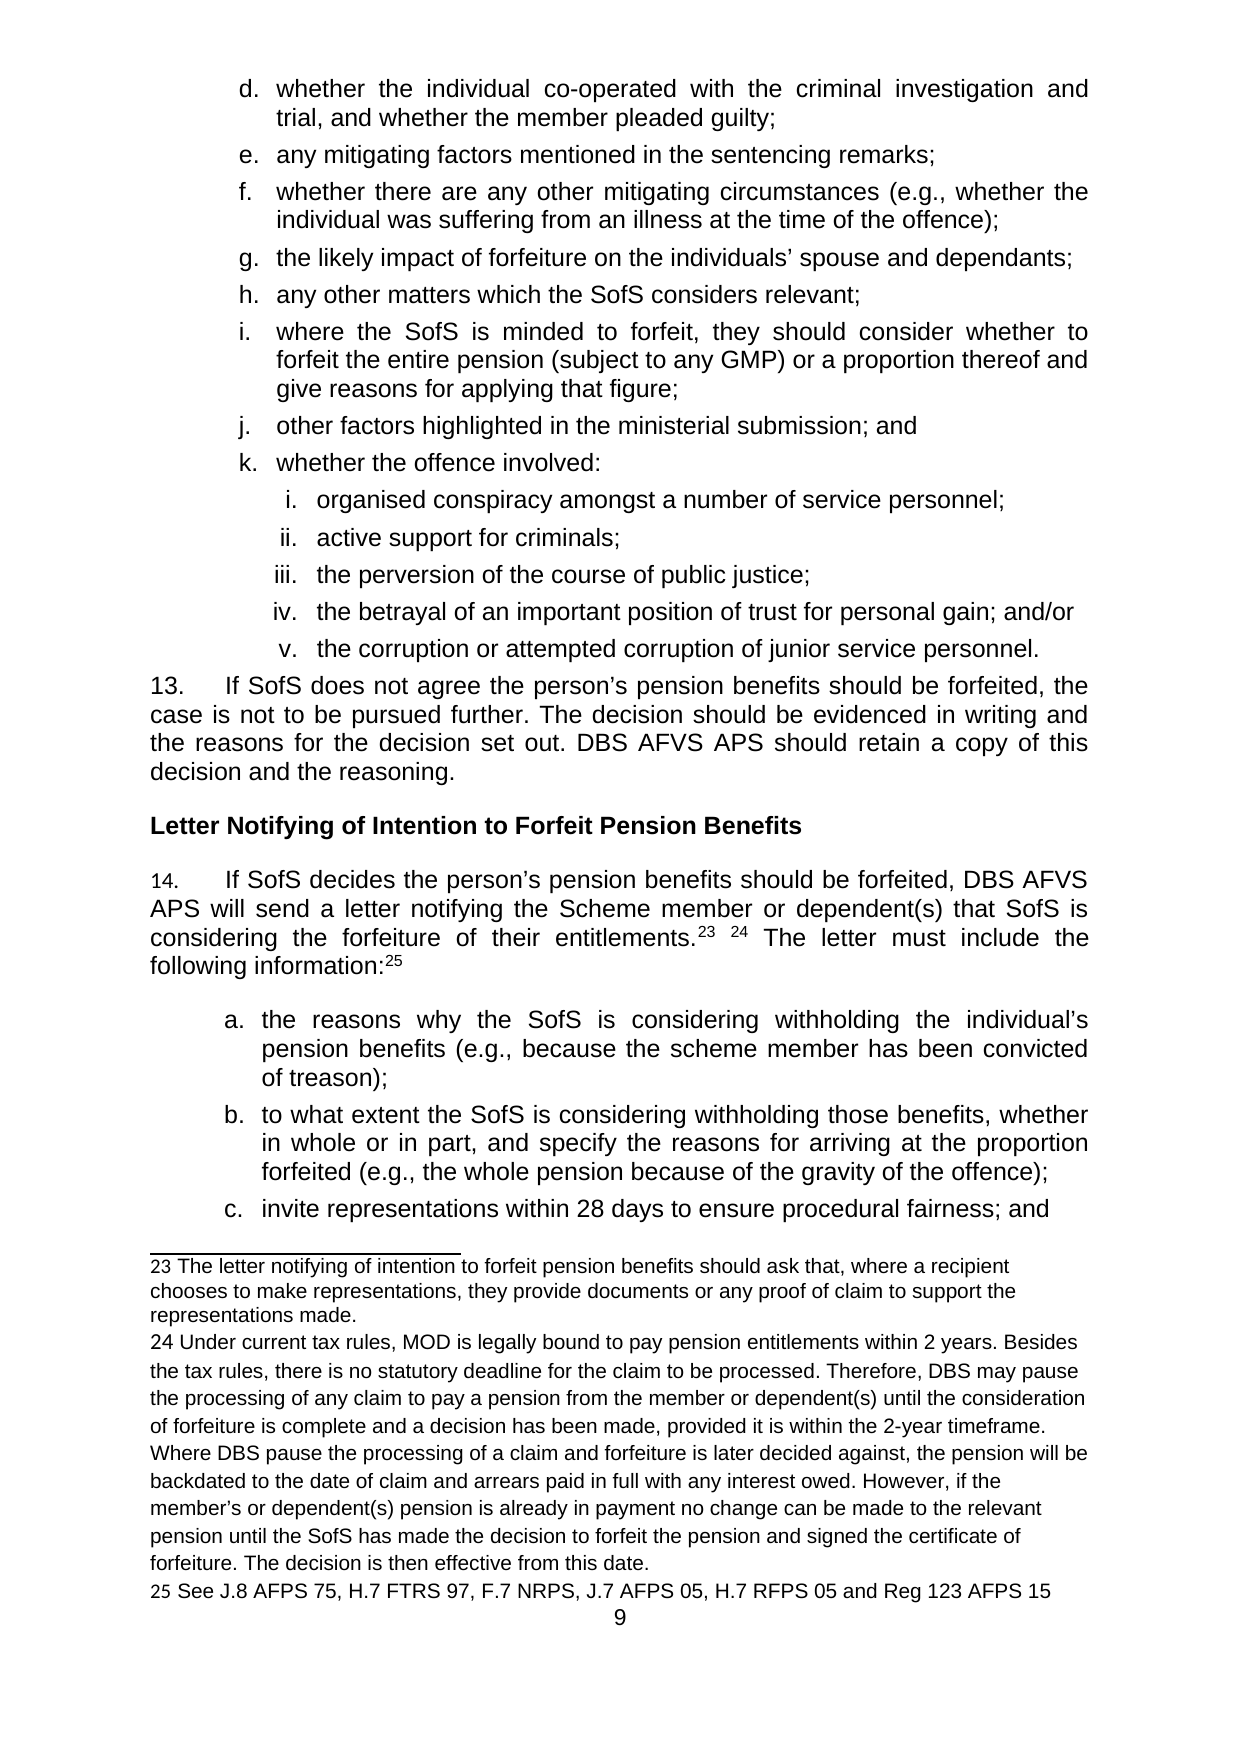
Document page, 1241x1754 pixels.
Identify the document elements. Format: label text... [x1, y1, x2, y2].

list whether the individual co-operated with the criminal investigation and trial, and whether the member pleaded guilty; [239, 74, 1090, 131]
list whether the offence involved: [239, 448, 1090, 477]
text Letter Notifying of Intention to Forfeit Pension Benefits [150, 811, 1090, 839]
list the reasons why the SofS is considering withholding the individual’s pension benefits (e.g., because the scheme member has been convicted of treason); [224, 1005, 1090, 1091]
list The letter notifying of intention to forfeit pension benefits should ask that, where a recipient chooses to make representations, they provide documents or any proof of claim to support the representations made. [150, 1254, 1090, 1327]
list active support for criminals; [298, 522, 1090, 551]
list See J.8 AFPS 75, H.7 FTRS 97, F.7 NRPS, J.7 AFPS 05, H.7 RFPS 05 and Reg 123 AFPS 15 [150, 1578, 1090, 1604]
list the perversion of the course of public justice; [298, 559, 1090, 588]
list any mitigating factors mentioned in the sentencing remarks; [239, 139, 1090, 168]
list other factors highlighted in the ministerial submission; and [239, 411, 1090, 440]
list If SofS does not agree the person’s pension benefits should be forfeited, the case is not to be pursued further. The decision should be evidenced in writing and the reasons for the decision set out. DBS AFVS APS should retain a copy of this decision and the reasoning. [150, 671, 1090, 786]
list the corruption or attempted corruption of junior service personnel. [298, 634, 1090, 662]
list to what extent the SofS is considering withholding those benefits, whether in whole or in part, and specify the reasons for arriving at the proportion forfeited (e.g., the whole pension because of the gravity of the offence); [224, 1099, 1090, 1186]
list If SofS decides the person’s pension benefits should be forfeited, DBS AFVS APS will send a letter notifying the Scheme member or dependent(s) that SofS is considering the forfeiture of their entitlements. The letter must include the following information: [150, 864, 1090, 980]
list Under current tax rules, MOD is legally bound to pay pension entitlements within 2 years. Besides the tax rules, there is no statutory deadline for the claim to be processed. Therefore, DBS may pause the processing of any claim to pay a pension from the member or dependent(s) until the consideration of forfeiture is complete and a decision has been made, provided it is within the 2-year timeframe. Where DBS pause the processing of a claim and forfeiture is later decided against, the pension will be backdated to the date of claim and arrears paid in full with any interest owed. However, if the member’s or dependent(s) pension is already in payment no change can be made to the relevant pension until the SofS has made the decision to forfeit the pension and signed the certificate of forfeiture. The decision is then effective from this date. [150, 1327, 1090, 1575]
list organised conspiracy amongst a number of service personnel; [298, 485, 1090, 514]
list where the SofS is minded to forfeit, they should consider whether to forfeit the entire pension (subject to any GMP) or a proportion thereof and give reasons for applying that figure; [239, 317, 1090, 403]
list any other matters which the SofS considers relevant; [239, 279, 1090, 308]
list the likely impact of forfeiture on the individuals’ spouse and dependants; [239, 242, 1090, 271]
list whether there are any other mitigating circumstances (e.g., whether the individual was suffering from an illness at the time of the offence); [239, 177, 1090, 234]
list the betrayal of an important position of trust for personal gain; and/or [298, 597, 1090, 625]
list invite representations within 28 days to ensure procedural fairness; and [224, 1194, 1090, 1223]
